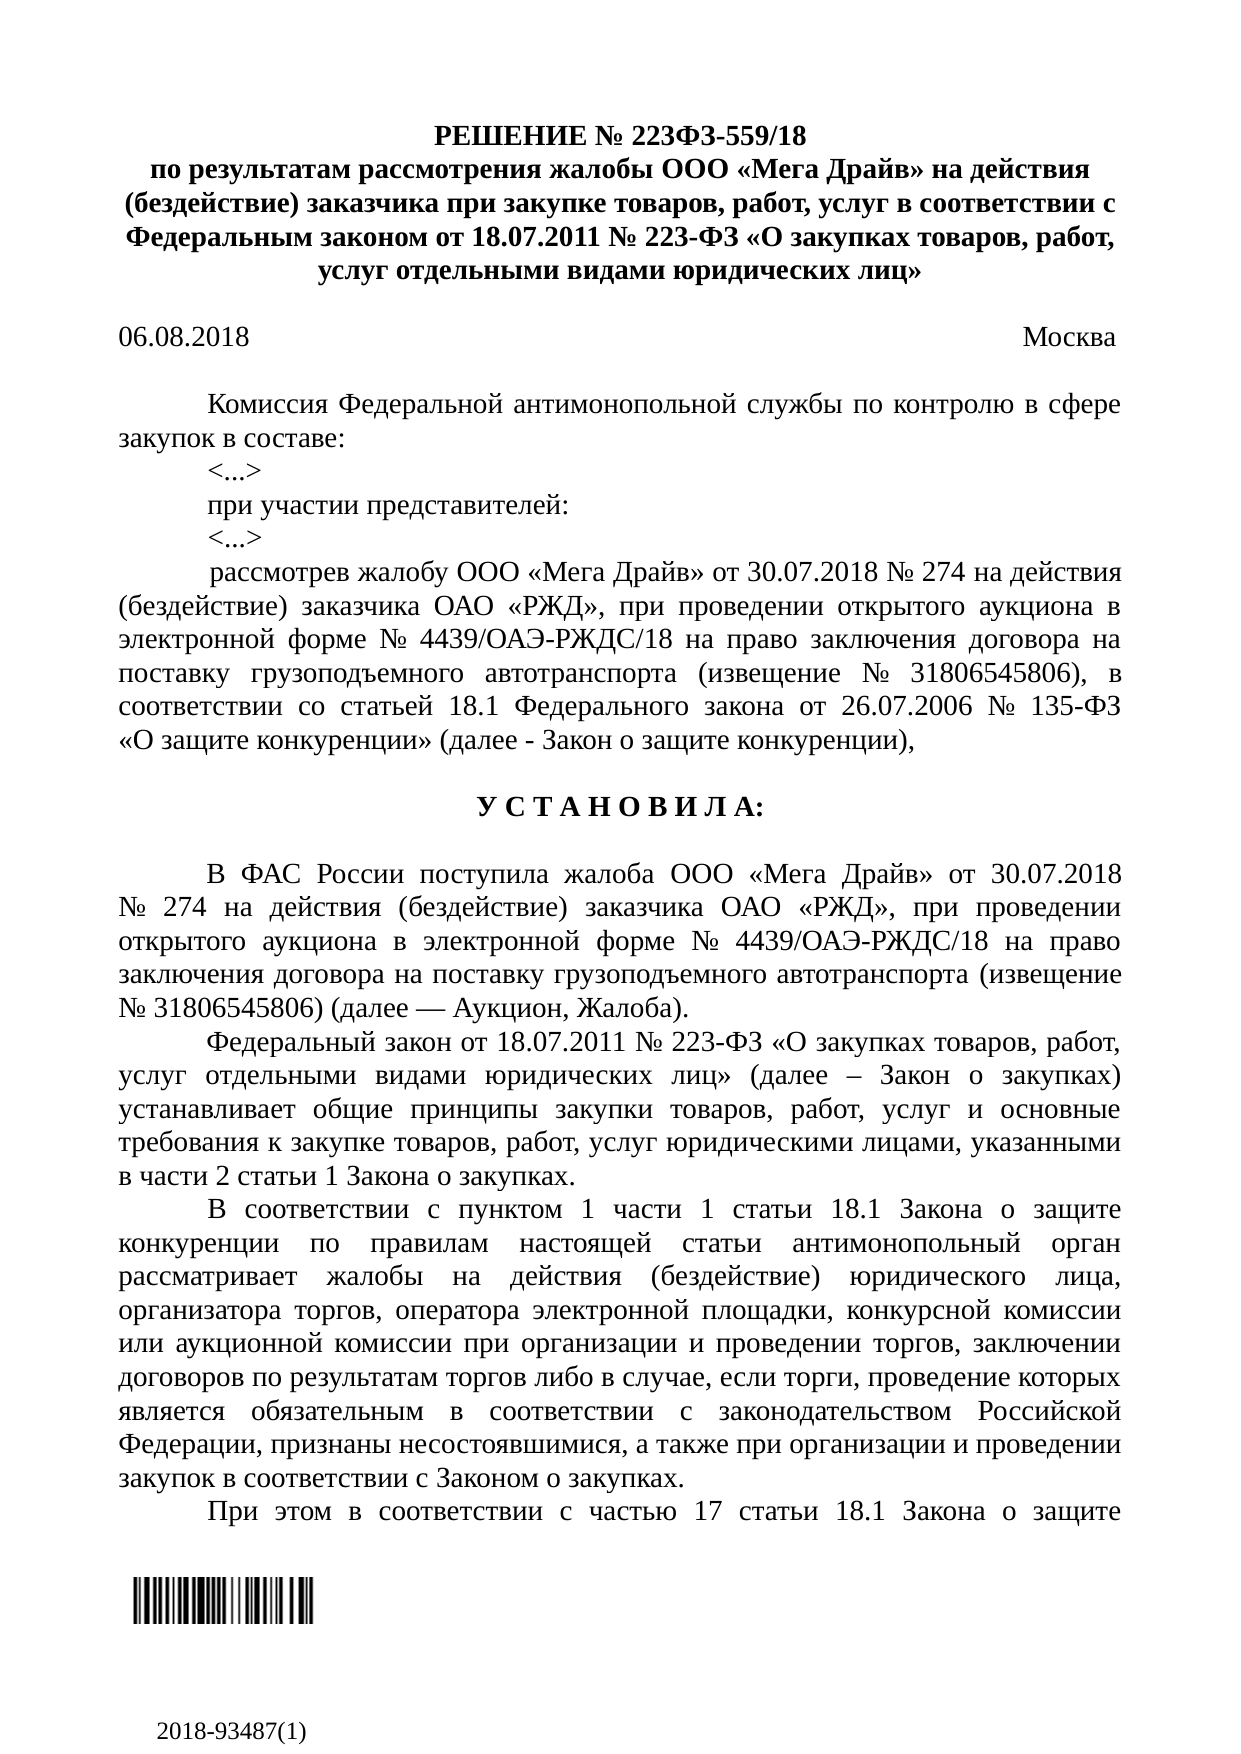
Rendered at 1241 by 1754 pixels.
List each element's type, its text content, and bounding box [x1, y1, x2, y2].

text 06.08.2018 Москва [118, 319, 1122, 353]
text Федеральный закон от 18.07.2011 № 223-ФЗ «О закупках товаров, работ, услуг отдельными видами юридических лиц» (далее – Закон о закупках) устанавливает общие принципы закупки товаров, работ, услуг и основные требования к закупке товаров, работ, услуг юридическими лицами, указанными в части 2 статьи 1 Закона о закупках. [118, 1024, 1122, 1191]
text При этом в соответствии с частью 17 статьи 18.1 Закона о защите [118, 1493, 1122, 1527]
picture [118, 1577, 331, 1624]
text РЕШЕНИЕ № 223ФЗ-559/18 [118, 118, 1122, 152]
text <...> [118, 453, 1122, 487]
text У С Т А Н О В И Л А: [118, 789, 1122, 822]
text Комиссия Федеральной антимонопольной службы по контролю в сфере закупок в составе: [118, 386, 1122, 453]
text при участии представителей: [118, 487, 1122, 521]
text <...> [118, 521, 1122, 554]
text В соответствии с пунктом 1 части 1 статьи 18.1 Закона о защите конкуренции по правилам настоящей статьи антимонопольный орган рассматривает жалобы на действия (бездействие) юридического лица, организатора торгов, оператора электронной площадки, конкурсной комиссии или аукционной комиссии при организации и проведении торгов, заключении договоров по результатам торгов либо в случае, если торги, проведение которых является обязательным в соответствии с законодательством Российской Федерации, признаны несостоявшимися, а также при организации и проведении закупок в соответствии с Законом о закупках. [118, 1191, 1122, 1493]
text рассмотрев жалобу ООО «Мега Драйв» от 30.07.2018 № 274 на действия (бездействие) заказчика ОАО «РЖД», при проведении открытого аукциона в электронной форме № 4439/ОАЭ-РЖДС/18 на право заключения договора на поставку грузоподъемного автотранспорта (извещение № 31806545806), в соответствии со статьей 18.1 Федерального закона от 26.07.2006 № 135-ФЗ «О защите конкуренции» (далее - Закон о защите конкуренции), [118, 554, 1122, 755]
text по результатам рассмотрения жалобы ООО «Мега Драйв» на действия (бездействие) заказчика при закупке товаров, работ, услуг в соответствии с Федеральным законом от 18.07.2011 № 223-ФЗ «О закупках товаров, работ, услуг отдельными видами юридических лиц» [118, 152, 1122, 286]
text В ФАС России поступила жалоба ООО «Мега Драйв» от 30.07.2018 № 274 на действия (бездействие) заказчика ОАО «РЖД», при проведении открытого аукциона в электронной форме № 4439/ОАЭ-РЖДС/18 на право заключения договора на поставку грузоподъемного автотранспорта (извещение № 31806545806) (далее — Аукцион, Жалоба). [118, 856, 1122, 1024]
